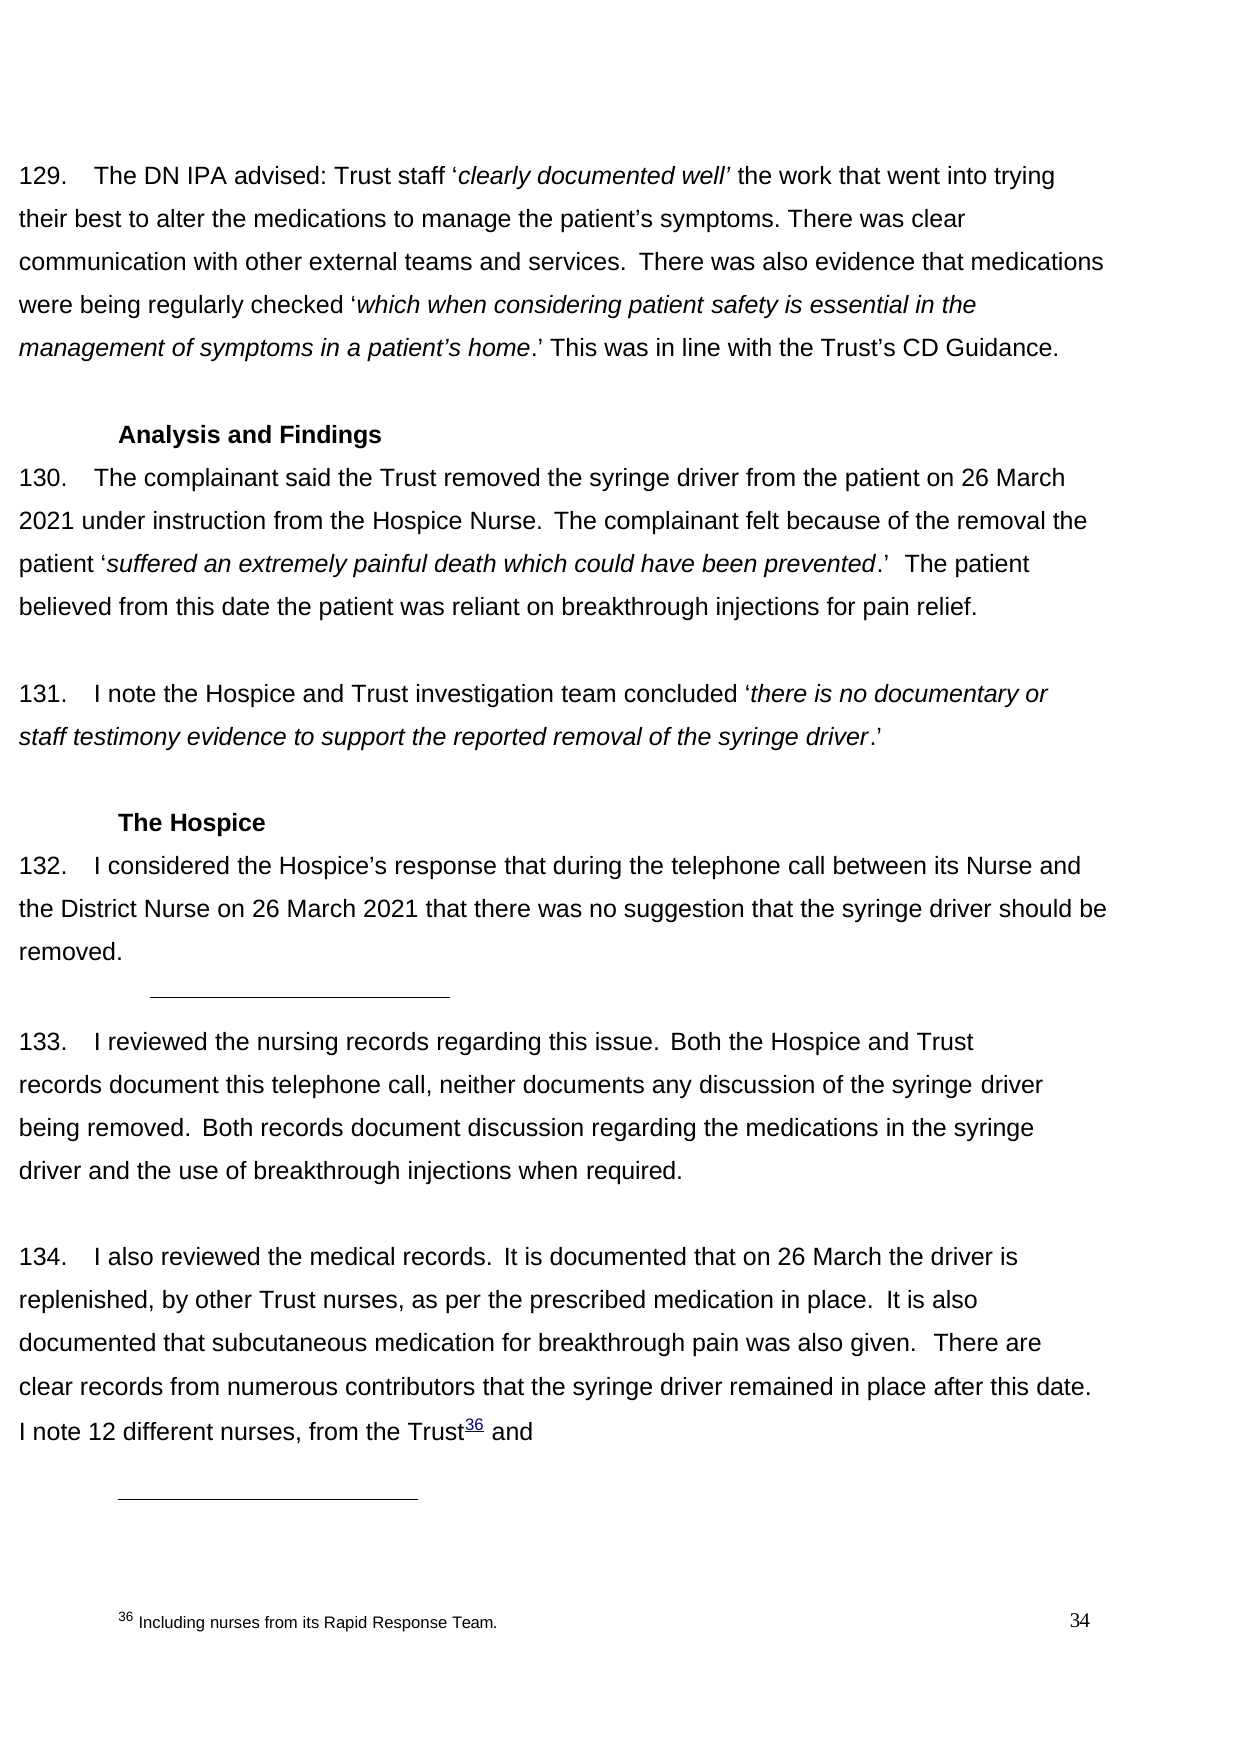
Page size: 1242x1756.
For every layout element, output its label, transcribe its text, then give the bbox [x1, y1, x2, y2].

list I note the Hospice and Trust investigation team concluded ‘there is no documentary or staff testimony evidence to support the reported removal of the syringe driver.’ [19, 678, 1102, 750]
list The complainant said the Trust removed the syringe driver from the patient on 26 March 2021 under instruction from the Hospice Nurse. The complainant felt because of the removal the patient ‘suffered an extremely painful death which could have been prevented.’ The patient believed from this date the patient was reliant on breakthrough injections for pain relief. [19, 463, 1114, 621]
list I also reviewed the medical records. It is documented that on 26 March the driver is replenished, by other Trust nurses, as per the prescribed medication in place. It is also documented that subcutaneous medication for breakthrough pain was also given. There are clear records from numerous contributors that the syringe driver remained in place after this date. I note 12 different nurses, from the Trust36 and [19, 1242, 1102, 1445]
list I considered the Hospice’s response that during the telephone call between its Nurse and the District Nurse on 26 March 2021 that there was no suggestion that the syringe driver should be removed. [19, 851, 1109, 966]
text The Hospice [118, 808, 1225, 837]
list The DN IPA advised: Trust staff ‘clearly documented well’ the work that went into trying their best to alter the medications to manage the patient’s symptoms. There was clear communication with other external teams and services. There was also evidence that medications were being regularly checked ‘which when considering patient safety is essential in the management of symptoms in a patient’s home.’ This was in line with the Trust’s CD Guidance. [19, 161, 1111, 362]
list I reviewed the nursing records regarding this issue. Both the Hospice and Trust records document this telephone call, neither documents any discussion of the syringe driver being removed. Both records document discussion regarding the medications in the syringe driver and the use of breakthrough injections when required. [19, 1027, 1056, 1185]
text Analysis and Findings [118, 420, 1225, 448]
